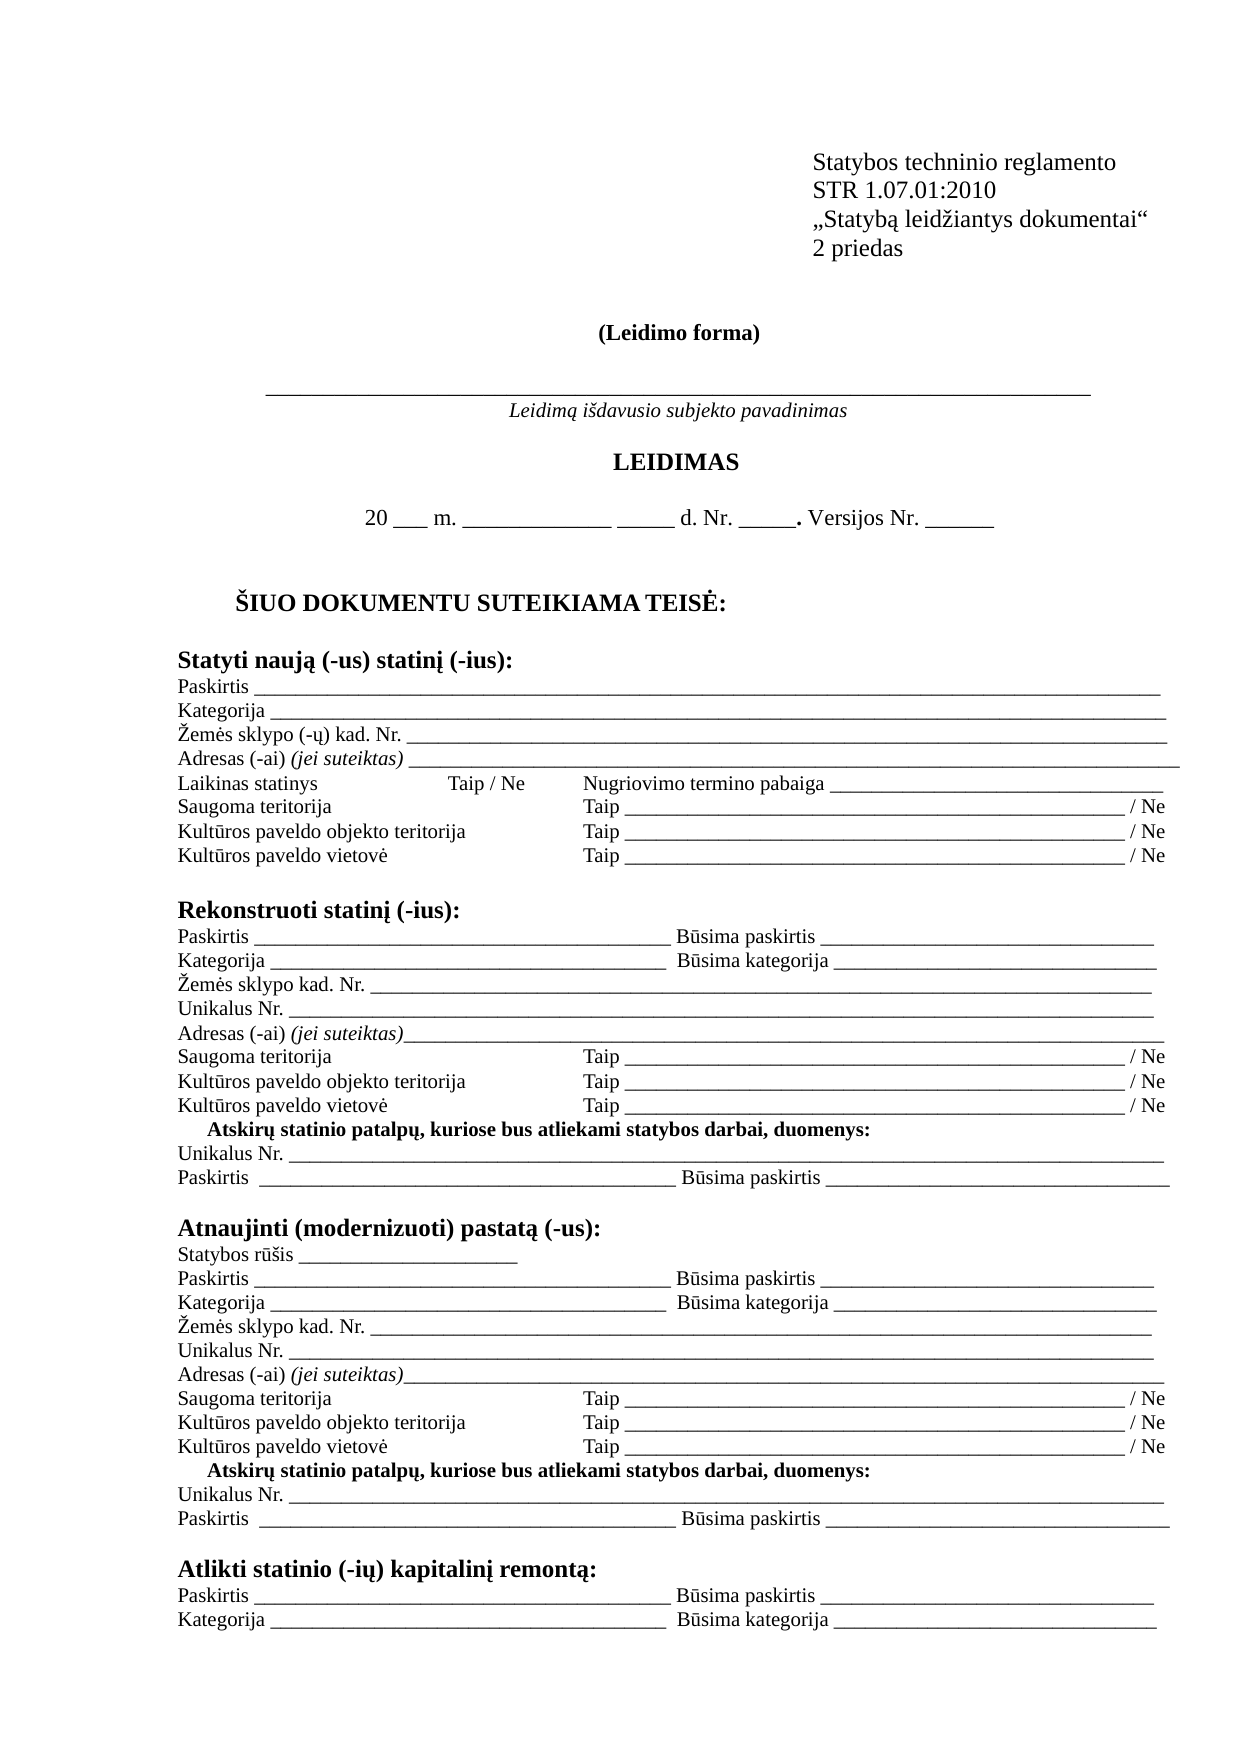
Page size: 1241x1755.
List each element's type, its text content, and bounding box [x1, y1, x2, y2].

text Atskirų statinio patalpų, kuriose bus atliekami statybos darbai, duomenys: [177, 1458, 1181, 1482]
text ŠIUO DOKUMENTU SUTEIKIAMA TEISĖ: [177, 588, 1181, 617]
text Paskirtis ________________________________________ Būsima paskirtis ________________________________ [177, 1583, 1181, 1607]
text 20 ___ m. _____________ _____ d. Nr. _____. Versijos Nr. ______ [177, 504, 1181, 530]
text Unikalus Nr. ____________________________________________________________________________________ [177, 1482, 1181, 1506]
text Kategorija ______________________________________________________________________________________ [177, 698, 1181, 722]
text Unikalus Nr. ____________________________________________________________________________________ [177, 1141, 1181, 1165]
text Leidimą išdavusio subjekto pavadinimas [177, 398, 1181, 422]
text Saugoma teritorija Taip ________________________________________________ / Ne [177, 1386, 1181, 1410]
text Kategorija ______________________________________ Būsima kategorija _______________________________ [177, 948, 1181, 972]
text Atlikti statinio (-ių) kapitalinį remontą: [177, 1554, 1181, 1583]
text Laikinas statinys Taip / Ne Nugriovimo termino pabaiga ________________________________ [177, 770, 1181, 794]
text Kultūros paveldo vietovė Taip ________________________________________________ / Ne [177, 843, 1181, 867]
text Žemės sklypo kad. Nr. ___________________________________________________________________________ [177, 1314, 1181, 1338]
text Kultūros paveldo vietovė Taip ________________________________________________ / Ne [177, 1434, 1181, 1458]
text LEIDIMAS [177, 447, 1181, 504]
text Kultūros paveldo objekto teritorija Taip ________________________________________________ / Ne [177, 818, 1181, 843]
text Adresas (-ai) (jei suteiktas)_________________________________________________________________________ [177, 1362, 1181, 1386]
text Kategorija ______________________________________ Būsima kategorija _______________________________ [177, 1290, 1181, 1314]
text Unikalus Nr. ___________________________________________________________________________________ [177, 996, 1181, 1020]
text Saugoma teritorija Taip ________________________________________________ / Ne [177, 1044, 1181, 1068]
text Kultūros paveldo vietovė Taip ________________________________________________ / Ne [177, 1093, 1181, 1117]
text Unikalus Nr. ___________________________________________________________________________________ [177, 1338, 1181, 1362]
text Paskirtis ________________________________________ Būsima paskirtis ________________________________ [177, 924, 1181, 948]
text ________________________________________________________________________ [177, 372, 1181, 398]
text 2 priedas [812, 233, 1181, 262]
text Atnaujinti (modernizuoti) pastatą (-us): [177, 1213, 1181, 1242]
text Statybos rūšis _____________________ [177, 1242, 1181, 1266]
text Žemės sklypo (-ų) kad. Nr. _________________________________________________________________________ [177, 722, 1181, 746]
text Saugoma teritorija Taip ________________________________________________ / Ne [177, 794, 1181, 818]
text Žemės sklypo kad. Nr. ___________________________________________________________________________ [177, 972, 1181, 996]
text „Statybą leidžiantys dokumentai“ [812, 204, 1181, 233]
text Rekonstruoti statinį (-ius): [177, 895, 1181, 924]
text Adresas (-ai) (jei suteiktas)_________________________________________________________________________ [177, 1020, 1181, 1044]
text Paskirtis ________________________________________ Būsima paskirtis ________________________________ [177, 1266, 1181, 1290]
text (Leidimo forma) [177, 319, 1181, 346]
text Statybos techninio reglamento [812, 147, 1181, 176]
text Kultūros paveldo objekto teritorija Taip ________________________________________________ / Ne [177, 1410, 1181, 1434]
text Kategorija ______________________________________ Būsima kategorija _______________________________ [177, 1607, 1181, 1631]
text Statyti naują (-us) statinį (-ius): [177, 645, 1181, 674]
text Atskirų statinio patalpų, kuriose bus atliekami statybos darbai, duomenys: [177, 1117, 1181, 1141]
text Paskirtis _______________________________________________________________________________________ [177, 674, 1181, 698]
text Paskirtis ________________________________________ Būsima paskirtis _________________________________ [177, 1506, 1181, 1530]
text STR 1.07.01:2010 [812, 176, 1181, 204]
text Adresas (-ai) (jei suteiktas) __________________________________________________________________________ [177, 746, 1181, 770]
text Paskirtis ________________________________________ Būsima paskirtis _________________________________ [177, 1165, 1181, 1189]
text Kultūros paveldo objekto teritorija Taip ________________________________________________ / Ne [177, 1068, 1181, 1093]
